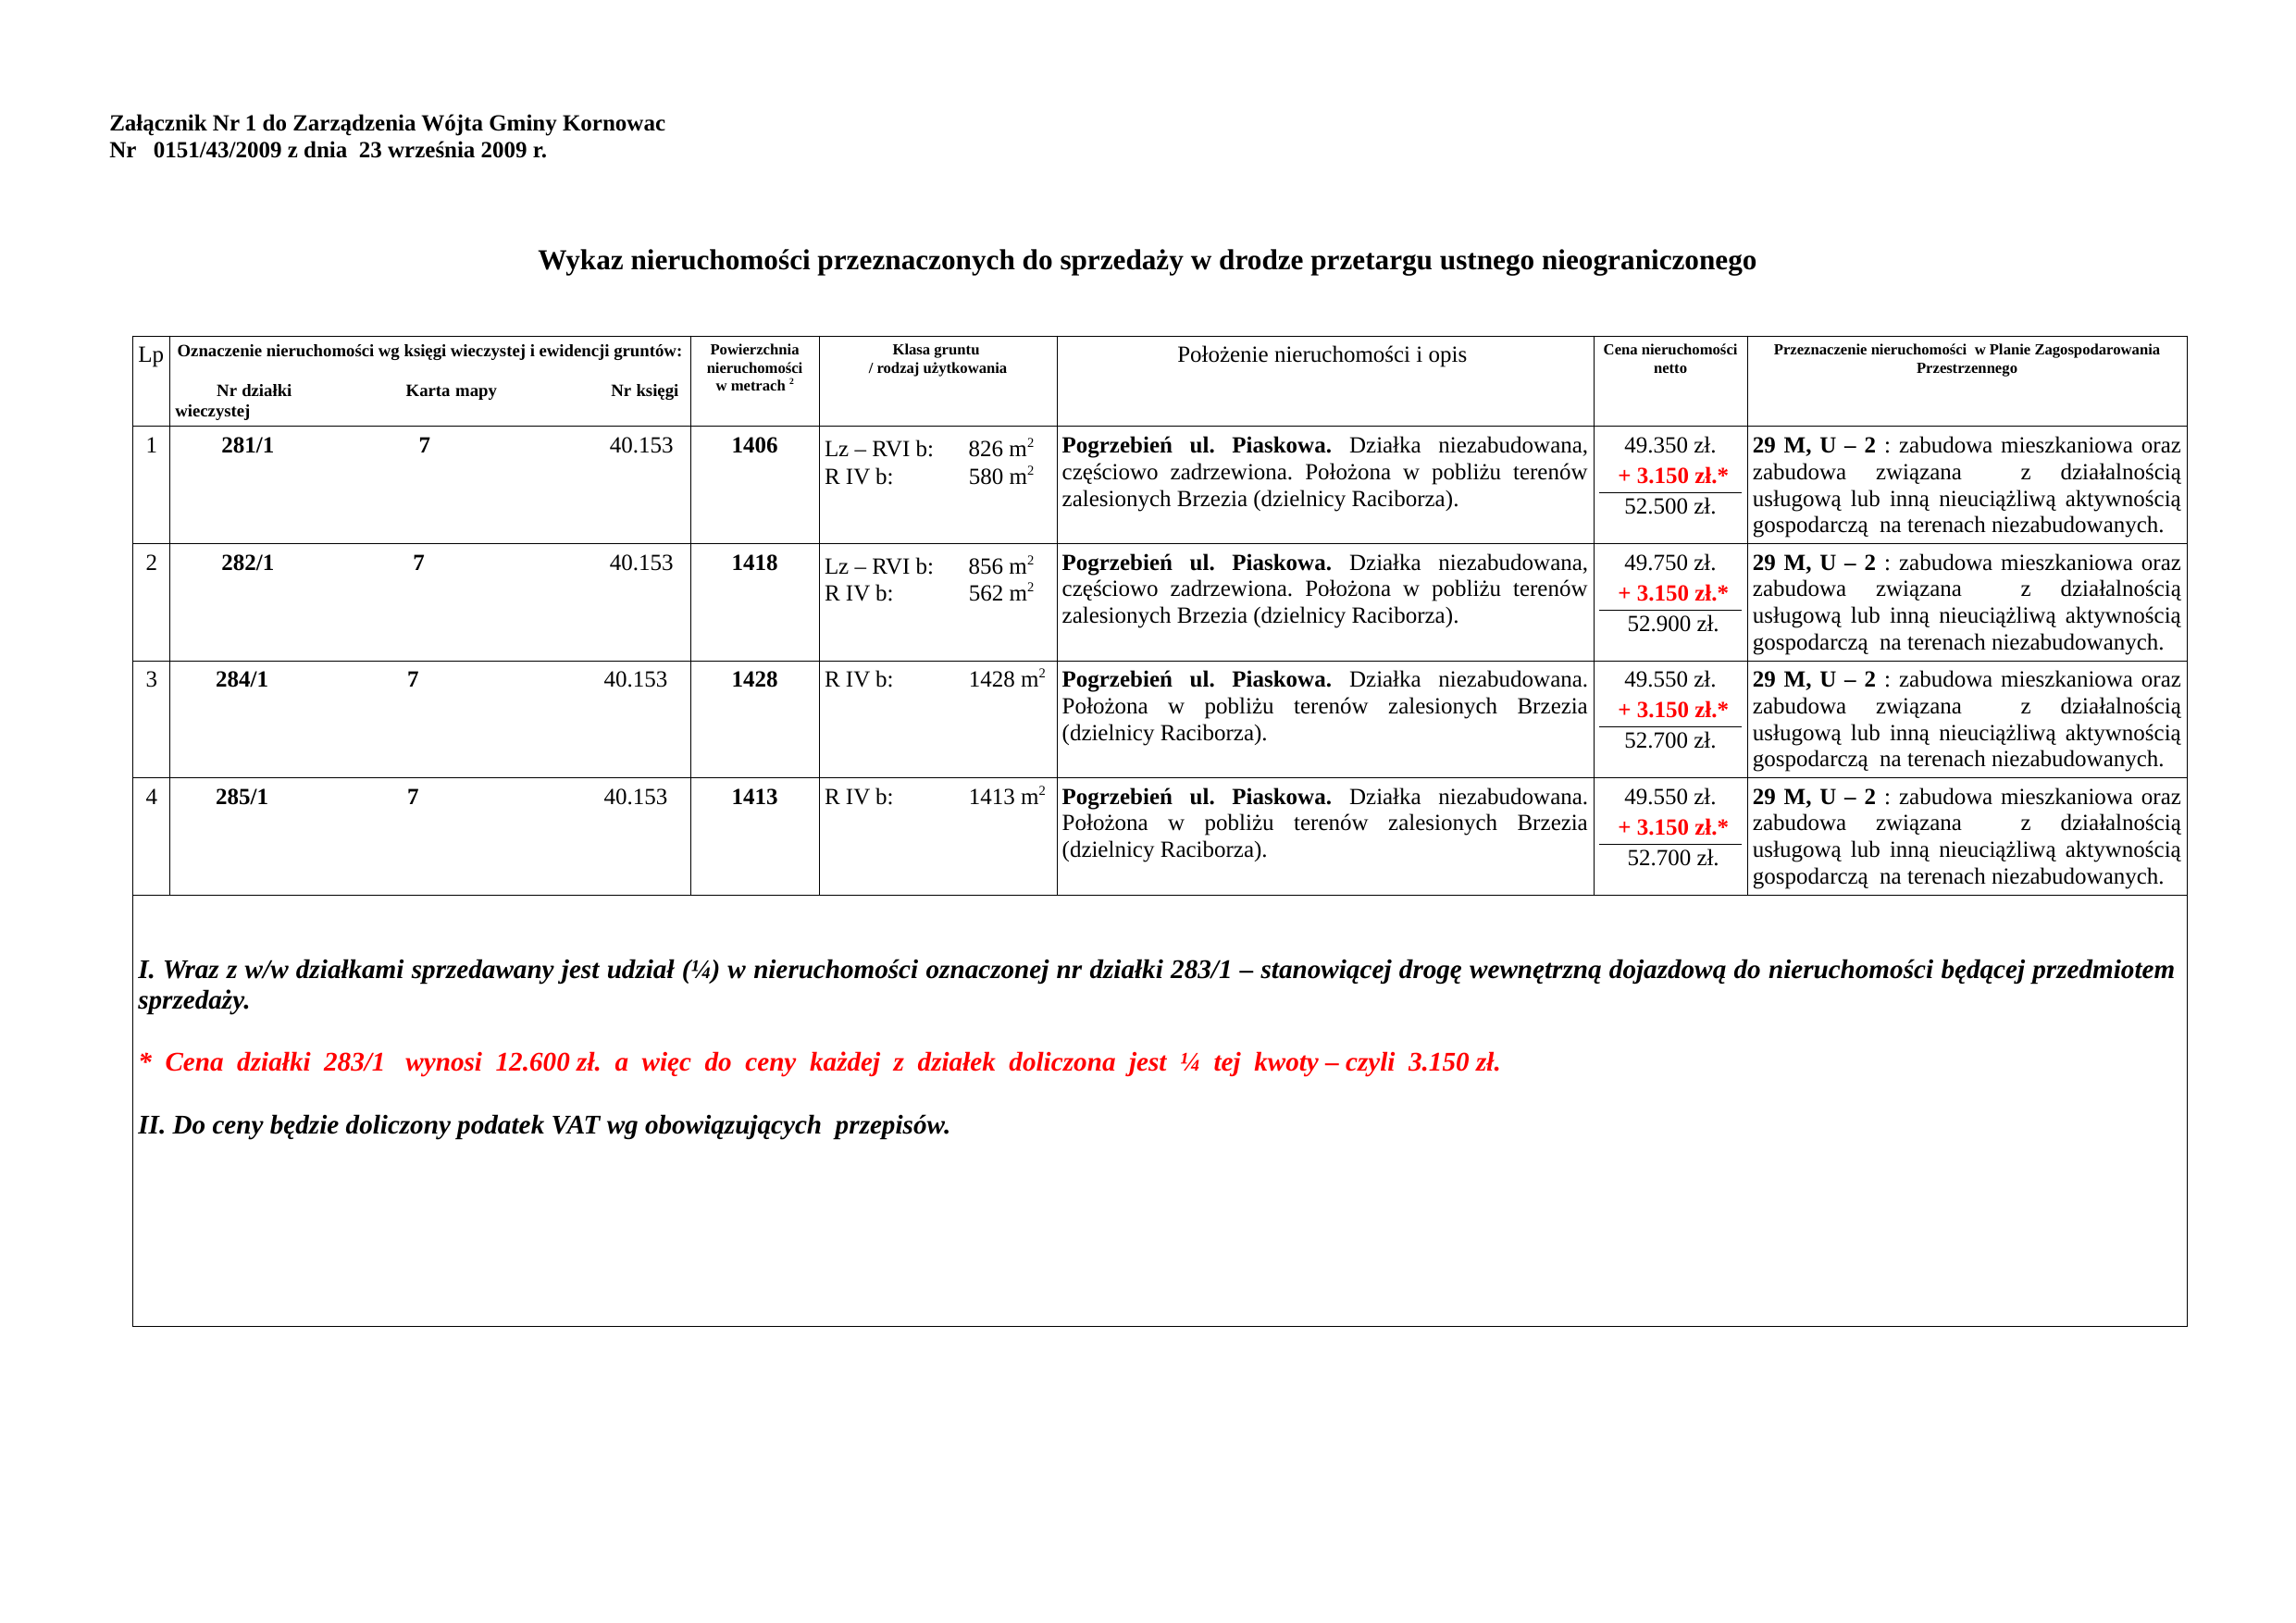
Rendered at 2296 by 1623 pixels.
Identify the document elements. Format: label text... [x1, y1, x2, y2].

text Nr 0151/43/2009 z dnia 23 września 2009 r. [109, 136, 2186, 163]
table_cell 285/1 7 40.153 [170, 778, 690, 895]
table_header Położenie nieruchomości i opis [1058, 337, 1594, 426]
table_header Cena nieruchomości netto [1595, 337, 1747, 426]
table_cell R IV b: 1413 m2 [820, 778, 1057, 895]
table_cell Pogrzebień ul. Piaskowa. Działka niezabudowana. Położona w pobliżu terenów zalesionych Brzezia (dzielnicy Raciborza). [1058, 778, 1594, 895]
table_cell 4 [133, 778, 169, 895]
text Wykaz nieruchomości przeznaczonych do sprzedaży w drodze przetargu ustnego nieograniczonego [109, 242, 2186, 276]
text Załącznik Nr 1 do Zarządzenia Wójta Gminy Kornowac [109, 109, 2186, 136]
table_cell 29 M, U – 2 : zabudowa mieszkaniowa oraz zabudowa związana z działalnością usługową lub inną nieuciążliwą aktywnością gospodarczą na terenach niezabudowanych. [1748, 778, 2187, 895]
table_header Przeznaczenie nieruchomości w Planie Zagospodarowania Przestrzennego [1748, 337, 2187, 426]
table_cell Pogrzebień ul. Piaskowa. Działka niezabudowana, częściowo zadrzewiona. Położona w pobliżu terenów zalesionych Brzezia (dzielnicy Raciborza). [1058, 544, 1594, 660]
table_cell 282/1 7 40.153 [170, 544, 690, 660]
table_cell 49.550 zł. + 3.150 zł.* 52.700 zł. [1595, 662, 1747, 777]
table_cell 2 [133, 544, 169, 660]
table_cell 1 [133, 427, 169, 543]
table_cell 29 M, U – 2 : zabudowa mieszkaniowa oraz zabudowa związana z działalnością usługową lub inną nieuciążliwą aktywnością gospodarczą na terenach niezabudowanych. [1748, 544, 2187, 660]
table_cell Pogrzebień ul. Piaskowa. Działka niezabudowana, częściowo zadrzewiona. Położona w pobliżu terenów zalesionych Brzezia (dzielnicy Raciborza). [1058, 427, 1594, 543]
table_cell 281/1 7 40.153 [170, 427, 690, 543]
table_cell 49.550 zł. + 3.150 zł.* 52.700 zł. [1595, 778, 1747, 895]
table_cell I. Wraz z w/w działkami sprzedawany jest udział (¼) w nieruchomości oznaczonej nr działki 283/1 – stanowiącej drogę wewnętrzną dojazdową do nieruchomości będącej przedmiotem sprzedaży. * Cena działki 283/1 wynosi 12.600 zł. a więc do ceny każdej z działek doliczona jest ¼ tej kwoty – czyli 3.150 zł. II. Do ceny będzie doliczony podatek VAT wg obowiązujących przepisów. [133, 896, 2187, 1326]
table_header Oznaczenie nieruchomości wg księgi wieczystej i ewidencji gruntów: Nr działki Karta mapy Nr księgi wieczystej [170, 337, 690, 426]
table_cell 1418 [691, 544, 819, 660]
table_cell 49.350 zł. + 3.150 zł.* 52.500 zł. [1595, 427, 1747, 543]
table_cell Lz – RVI b: 856 m2 R IV b: 562 m2 [820, 544, 1057, 660]
table_cell 1413 [691, 778, 819, 895]
table_cell 284/1 7 40.153 [170, 662, 690, 777]
table_cell 29 M, U – 2 : zabudowa mieszkaniowa oraz zabudowa związana z działalnością usługową lub inną nieuciążliwą aktywnością gospodarczą na terenach niezabudowanych. [1748, 662, 2187, 777]
table_cell 3 [133, 662, 169, 777]
table_header Klasa gruntu / rodzaj użytkowania [820, 337, 1057, 426]
table_cell 1428 [691, 662, 819, 777]
table_cell R IV b: 1428 m2 [820, 662, 1057, 777]
table_header Lp [133, 337, 169, 426]
table_cell 29 M, U – 2 : zabudowa mieszkaniowa oraz zabudowa związana z działalnością usługową lub inną nieuciążliwą aktywnością gospodarczą na terenach niezabudowanych. [1748, 427, 2187, 543]
table_header Powierzchnia nieruchomości w metrach 2 [691, 337, 819, 426]
table_cell 1406 [691, 427, 819, 543]
table_cell 49.750 zł. + 3.150 zł.* 52.900 zł. [1595, 544, 1747, 660]
table_cell Pogrzebień ul. Piaskowa. Działka niezabudowana. Położona w pobliżu terenów zalesionych Brzezia (dzielnicy Raciborza). [1058, 662, 1594, 777]
table_cell Lz – RVI b: 826 m2 R IV b: 580 m2 [820, 427, 1057, 543]
